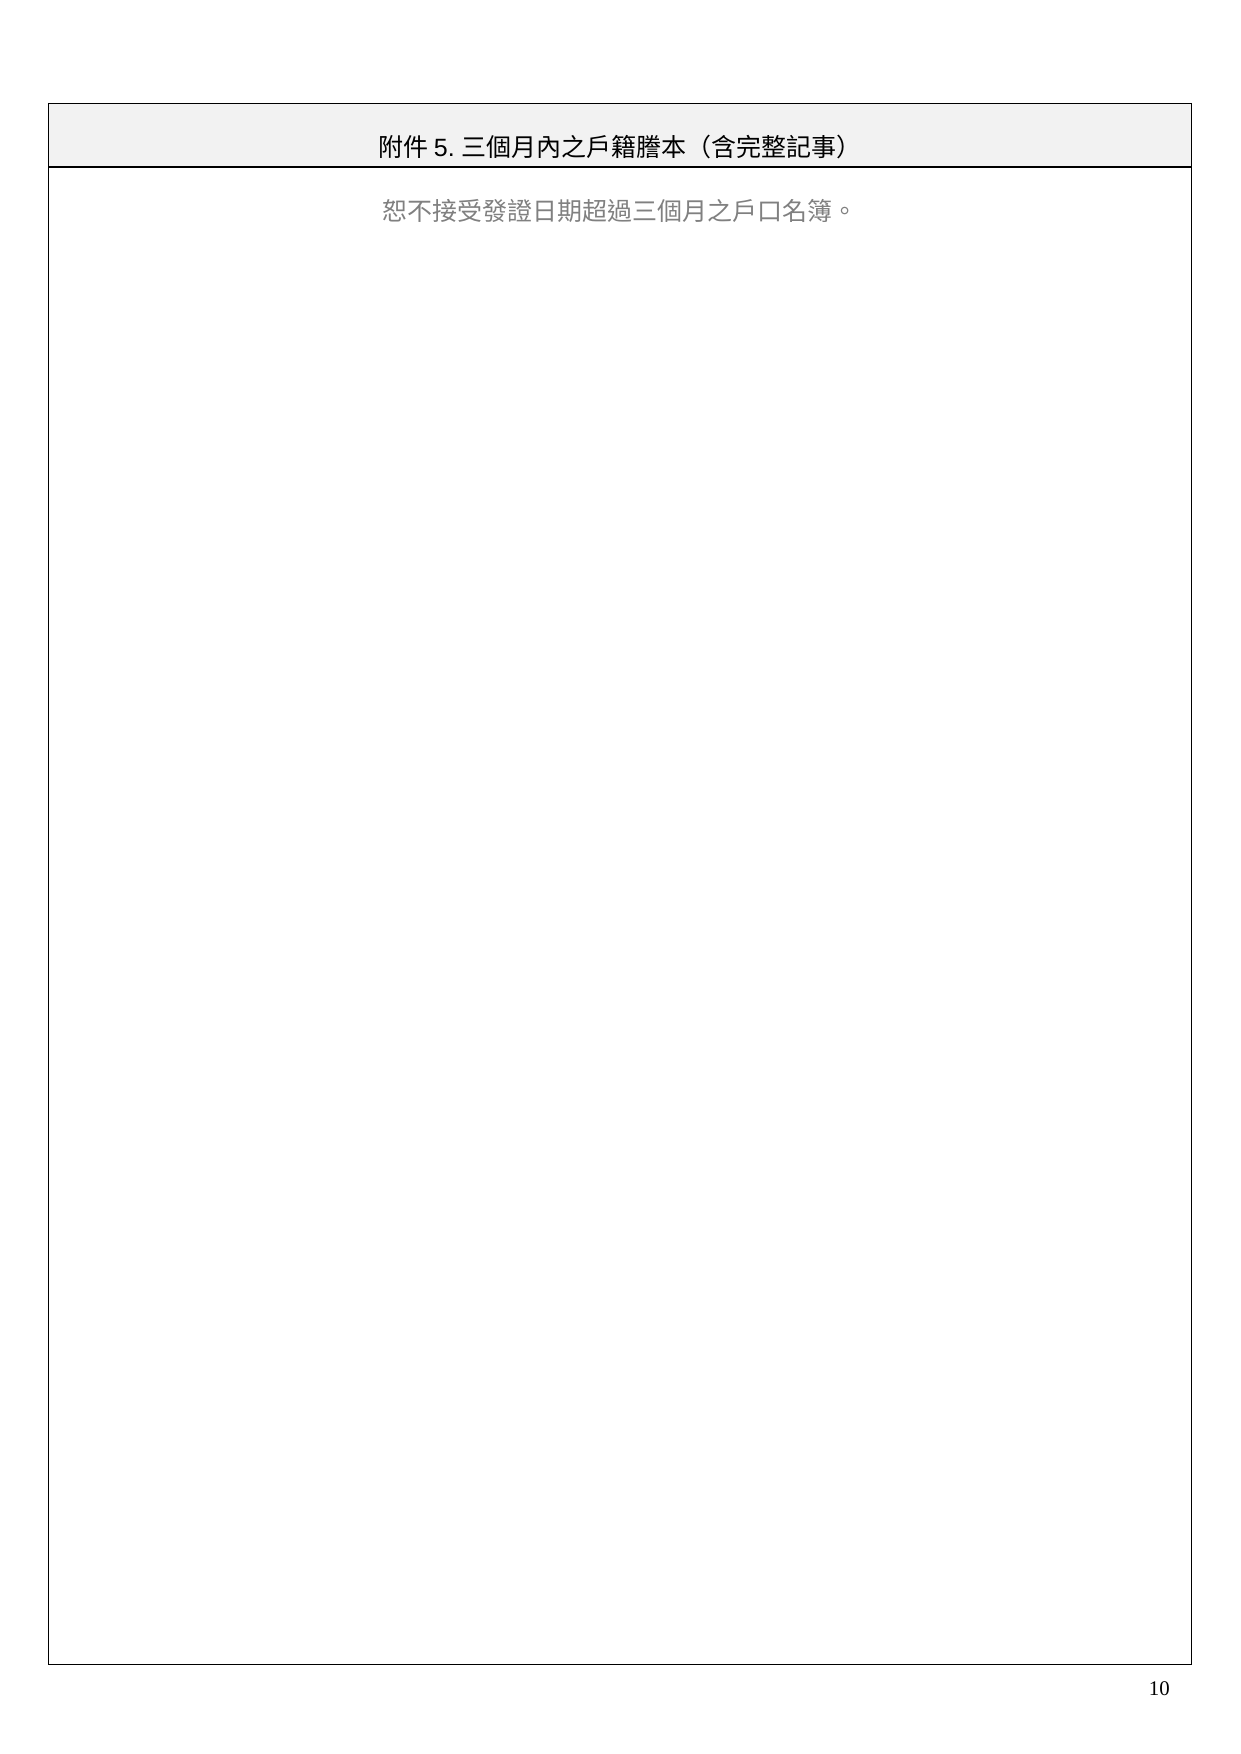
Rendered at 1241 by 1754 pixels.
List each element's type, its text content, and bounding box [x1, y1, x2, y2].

table_header 附件5. 三個月內之戶籍謄本（含完整記事） [49, 104, 1191, 166]
table_cell 恕不接受發證日期超過三個月之戶口名簿。 [49, 168, 1191, 1664]
